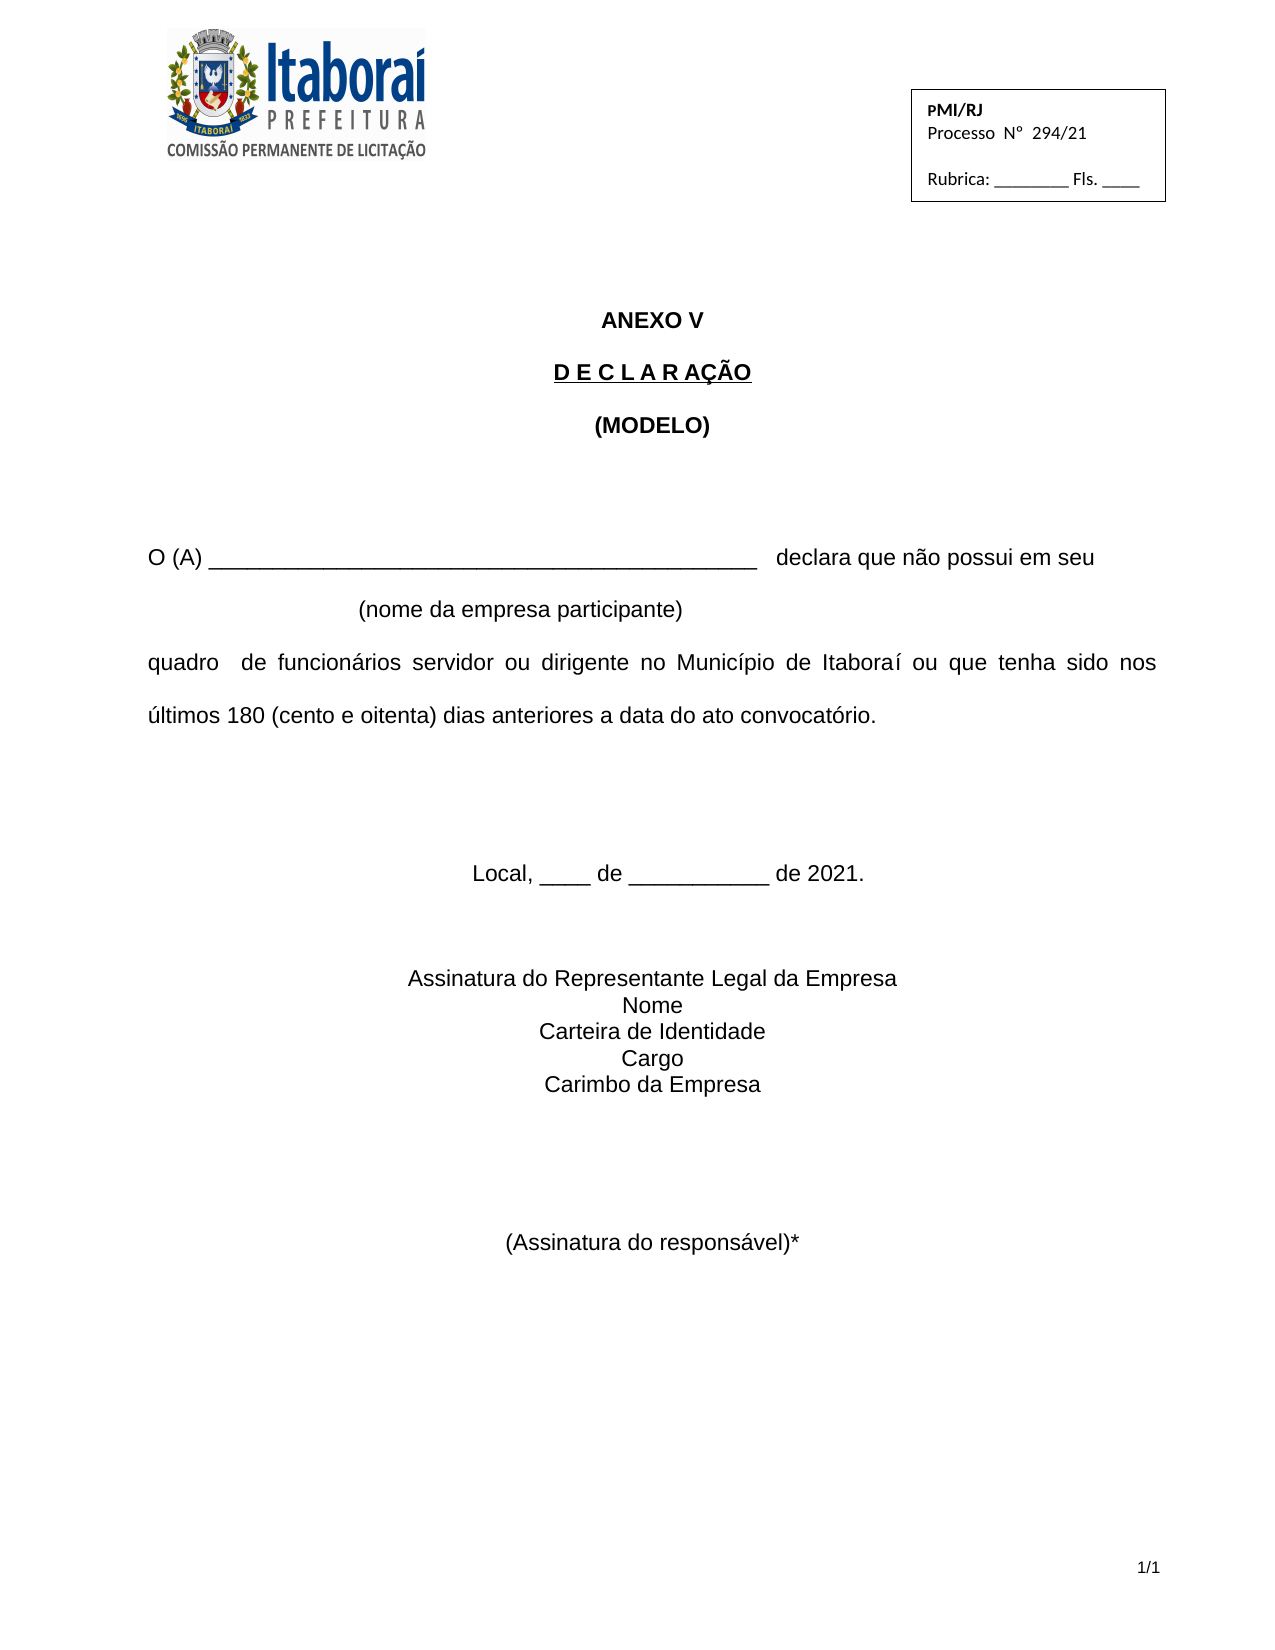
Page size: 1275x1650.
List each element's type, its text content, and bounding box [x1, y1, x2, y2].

text Carimbo da Empresa [148, 1071, 1157, 1097]
text Nome [148, 992, 1157, 1018]
text (Assinatura do responsável)* [148, 1229, 1157, 1255]
text quadro de funcionários servidor ou dirigente no Município de Itaboraí ou que tenha sido nos últimos 180 (cento e oitenta) dias anteriores a data do ato convocatório. [148, 649, 1157, 728]
text Carteira de Identidade [148, 1018, 1157, 1044]
text D E C L A R AÇÃO [148, 359, 1157, 386]
text (nome da empresa participante) [148, 596, 1157, 623]
text O (A) ___________________________________________ declara que não possui em seu [148, 544, 1157, 570]
text Cargo [148, 1044, 1157, 1071]
text Assinatura do Representante Legal da Empresa [148, 965, 1157, 992]
text Local, ____ de ___________ de 2021. [148, 860, 1157, 886]
text ANEXO V [148, 307, 1157, 333]
text (MODELO) [148, 412, 1157, 438]
